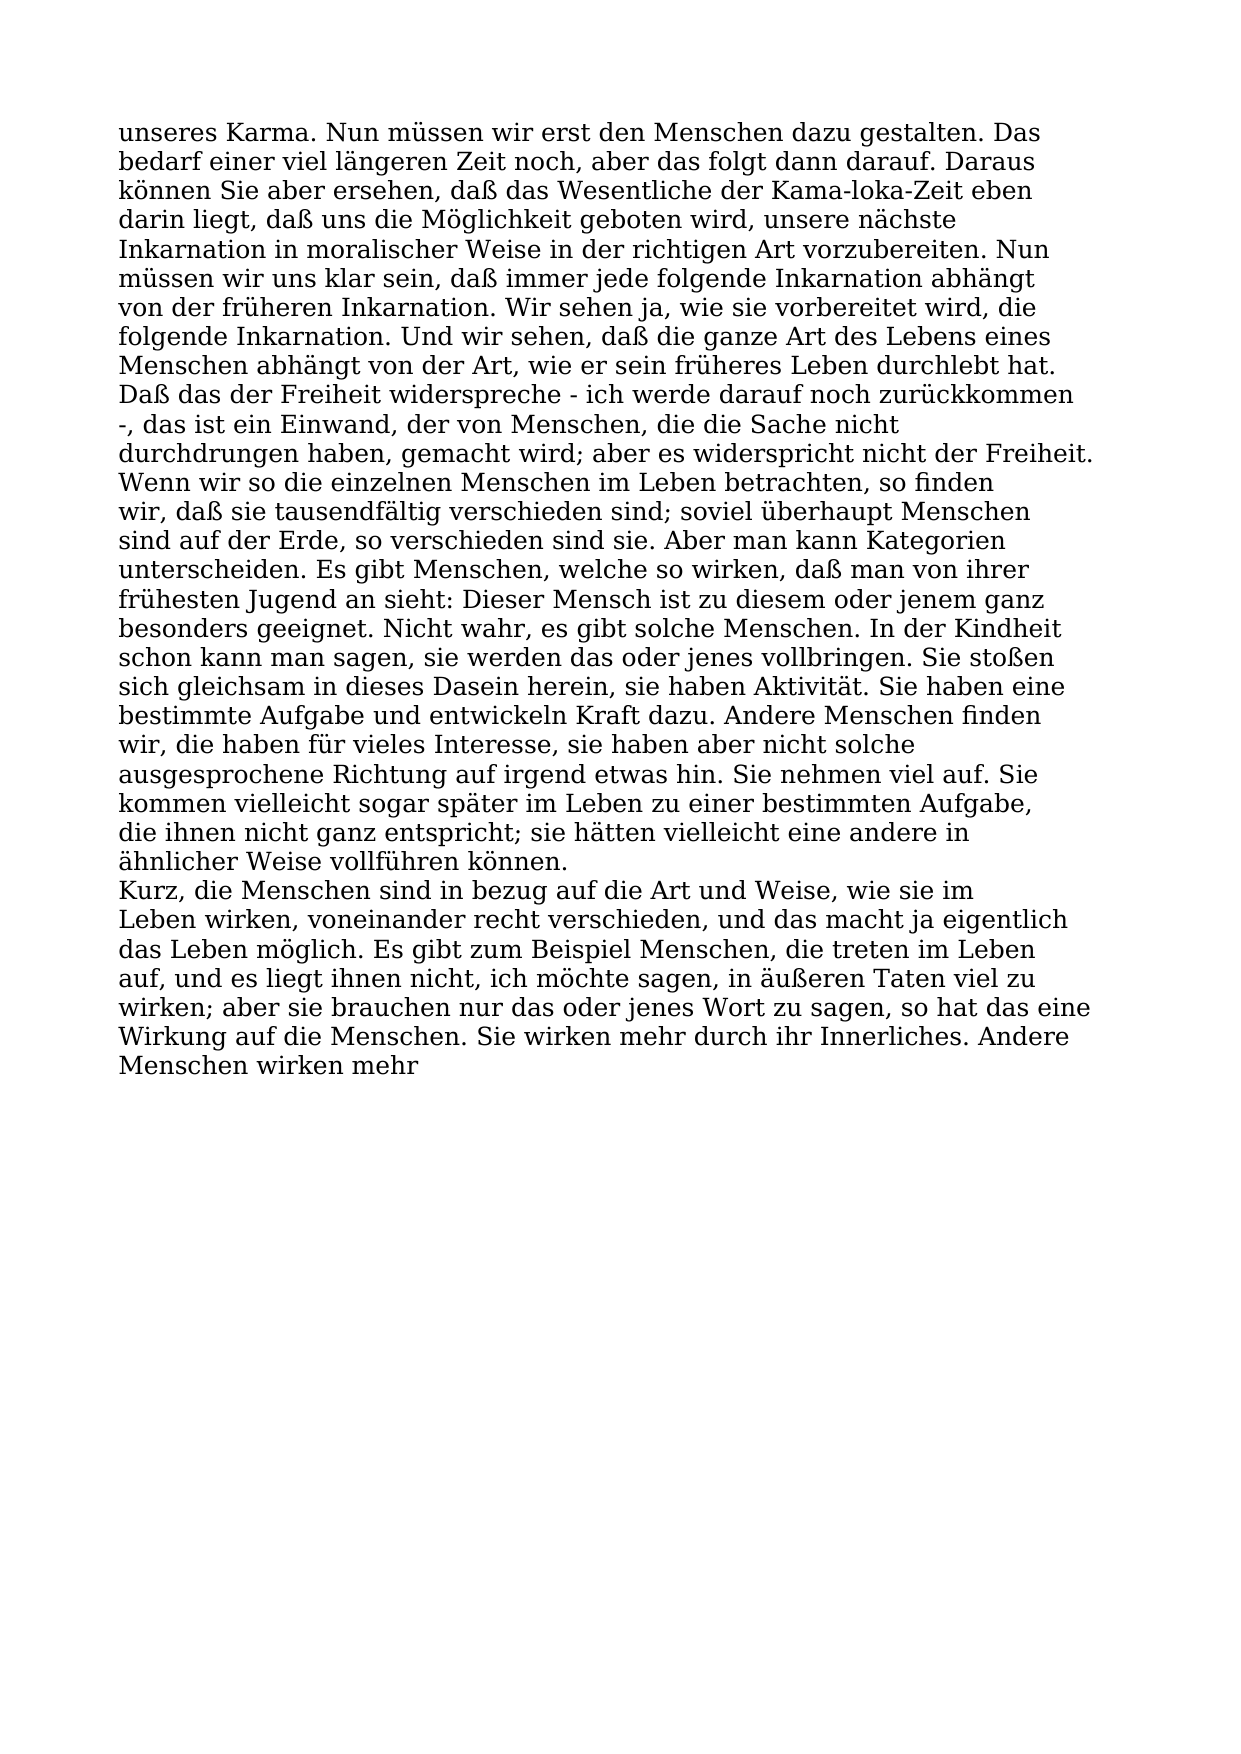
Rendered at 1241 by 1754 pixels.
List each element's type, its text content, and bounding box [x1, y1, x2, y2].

text wir, die haben für vieles Interesse, sie haben aber nicht solche [118, 731, 1122, 760]
text Menschen abhängt von der Art, wie er sein früheres Leben durchlebt hat. [118, 351, 1122, 381]
text Daß das der Freiheit widerspreche - ich werde darauf noch zurückkommen [118, 381, 1122, 410]
text wir, daß sie tausendfältig verschieden sind; soviel überhaupt Menschen [118, 497, 1122, 526]
text folgende Inkarnation. Und wir sehen, daß die ganze Art des Lebens eines [118, 322, 1122, 351]
text das Leben möglich. Es gibt zum Beispiel Menschen, die treten im Leben [118, 935, 1122, 964]
text Kurz, die Menschen sind in bezug auf die Art und Weise, wie sie im [118, 876, 1122, 906]
text müssen wir uns klar sein, daß immer jede folgende Inkarnation abhängt [118, 264, 1122, 293]
text die ihnen nicht ganz entspricht; sie hätten vielleicht eine andere in [118, 818, 1122, 847]
text können Sie aber ersehen, daß das Wesentliche der Kama-loka-Zeit eben [118, 176, 1122, 206]
text darin liegt, daß uns die Möglichkeit geboten wird, unsere nächste [118, 206, 1122, 235]
text bedarf einer viel längeren Zeit noch, aber das folgt dann darauf. Daraus [118, 147, 1122, 176]
text ausgesprochene Richtung auf irgend etwas hin. Sie nehmen viel auf. Sie [118, 760, 1122, 789]
text unterscheiden. Es gibt Menschen, welche so wirken, daß man von ihrer [118, 556, 1122, 585]
text besonders geeignet. Nicht wahr, es gibt solche Menschen. In der Kindheit [118, 614, 1122, 643]
text durchdrungen haben, gemacht wird; aber es widerspricht nicht der Freiheit. [118, 439, 1122, 468]
text auf, und es liegt ihnen nicht, ich möchte sagen, in äußeren Taten viel zu [118, 964, 1122, 993]
text unseres Karma. Nun müssen wir erst den Menschen dazu gestalten. Das [118, 118, 1122, 147]
text Wirkung auf die Menschen. Sie wirken mehr durch ihr Innerliches. Andere [118, 1022, 1122, 1051]
text Wenn wir so die einzelnen Menschen im Leben betrachten, so finden [118, 468, 1122, 497]
text Menschen wirken mehr [118, 1051, 1122, 1081]
text Leben wirken, voneinander recht verschieden, und das macht ja eigentlich [118, 906, 1122, 935]
text schon kann man sagen, sie werden das oder jenes vollbringen. Sie stoßen [118, 643, 1122, 672]
text -, das ist ein Einwand, der von Menschen, die die Sache nicht [118, 410, 1122, 439]
text ähnlicher Weise vollführen können. [118, 847, 1122, 876]
text sind auf der Erde, so verschieden sind sie. Aber man kann Kategorien [118, 526, 1122, 556]
text frühesten Jugend an sieht: Dieser Mensch ist zu diesem oder jenem ganz [118, 585, 1122, 614]
text Inkarnation in moralischer Weise in der richtigen Art vorzubereiten. Nun [118, 235, 1122, 264]
text bestimmte Aufgabe und entwickeln Kraft dazu. Andere Menschen finden [118, 701, 1122, 731]
text sich gleichsam in dieses Dasein herein, sie haben Aktivität. Sie haben eine [118, 672, 1122, 701]
text von der früheren Inkarnation. Wir sehen ja, wie sie vorbereitet wird, die [118, 293, 1122, 322]
text wirken; aber sie brauchen nur das oder jenes Wort zu sagen, so hat das eine [118, 993, 1122, 1022]
text kommen vielleicht sogar später im Leben zu einer bestimmten Aufgabe, [118, 789, 1122, 818]
